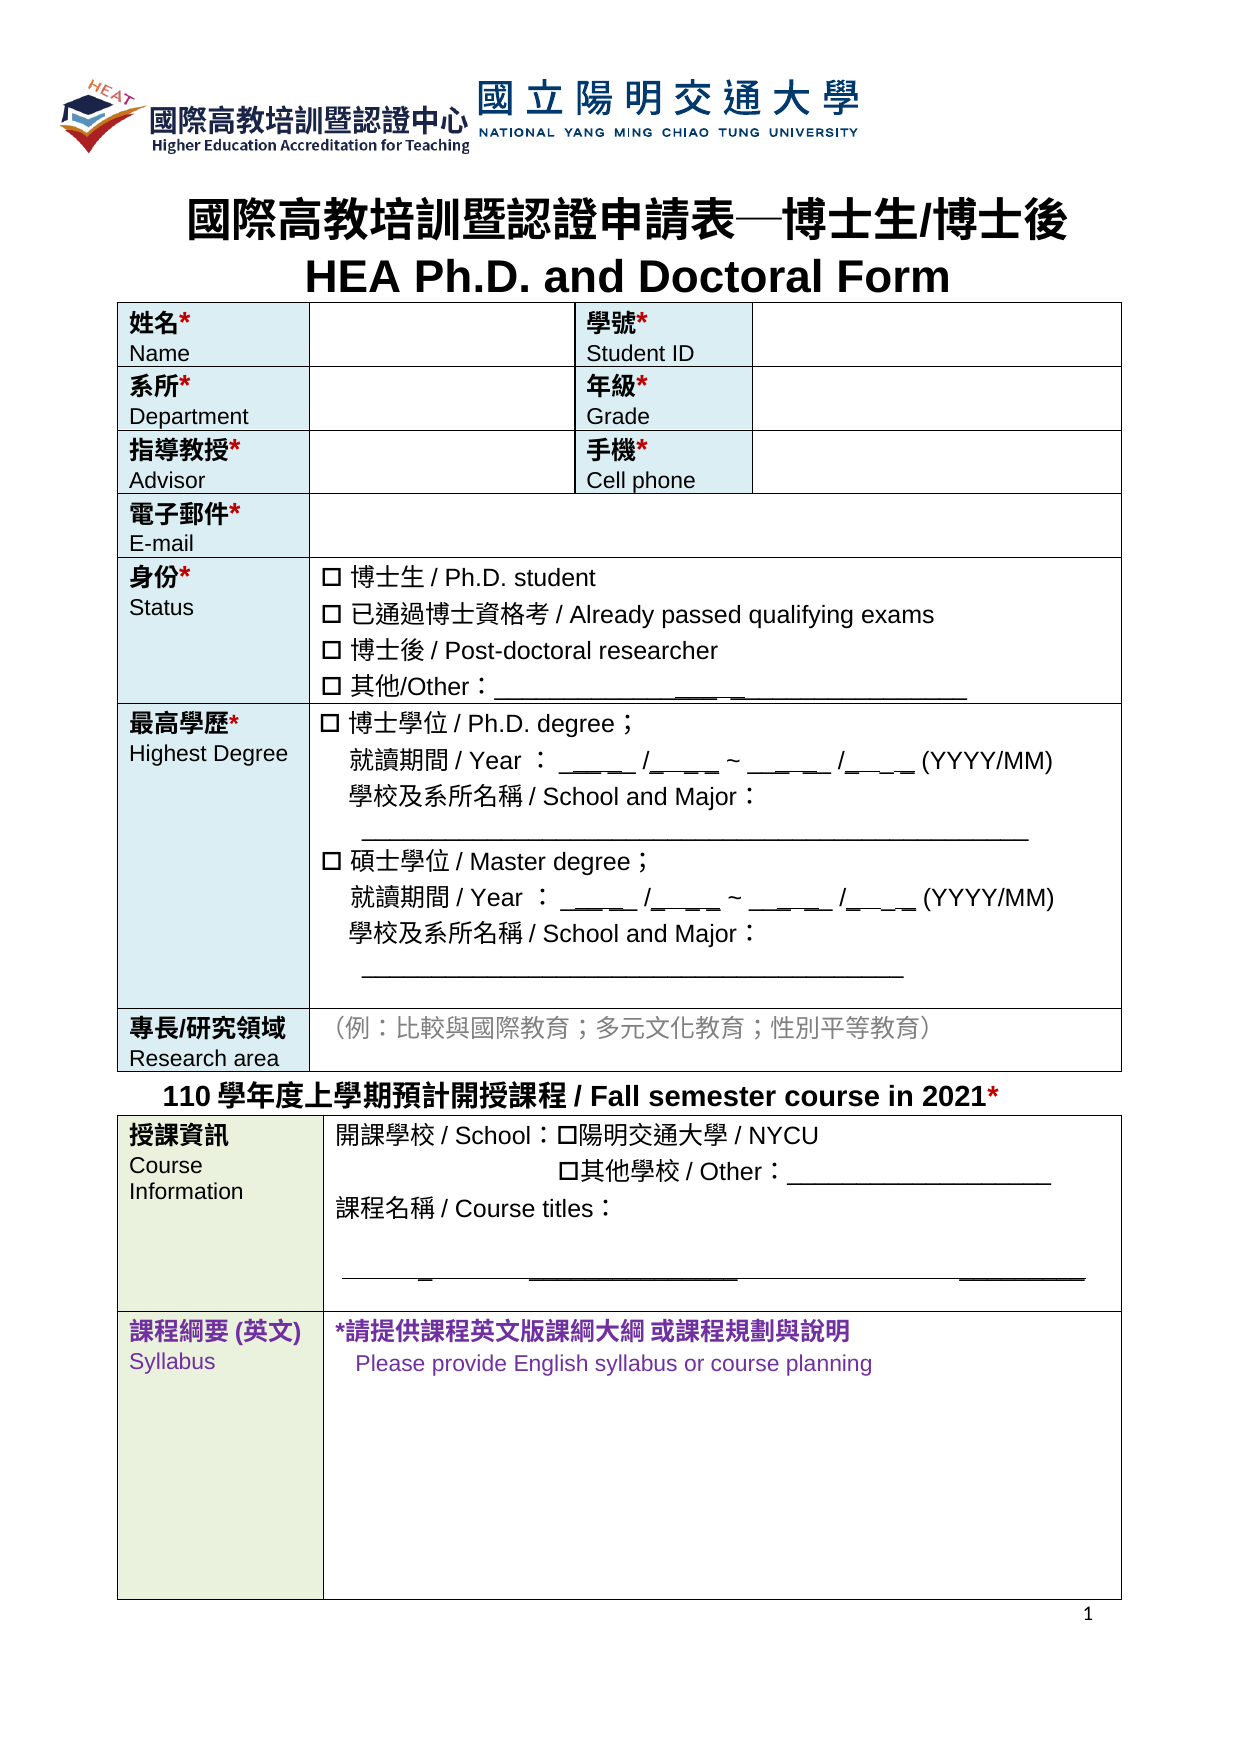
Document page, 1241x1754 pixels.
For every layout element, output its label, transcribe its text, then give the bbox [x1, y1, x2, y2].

table_header 學號* Student ID [576, 303, 752, 366]
table_cell [310, 494, 1121, 557]
text HEA Ph.D. and Doctoral Form [162, 249, 1093, 302]
table_cell 最高學歷* Highest Degree [118, 704, 309, 1008]
table_cell 手機* Cell phone [576, 431, 752, 493]
table_cell [753, 367, 1121, 429]
table_header [753, 303, 1121, 366]
table_cell 課程綱要 (英文) Syllabus [118, 1312, 323, 1599]
table_cell 身份* Status [118, 558, 309, 703]
table_header 開課學校 / School：陽明交通大學 / NYCU 其他學校 / Other：___________________ 課程名稱 / Course titles： _ _______________ _________ [324, 1116, 1121, 1311]
table_header [310, 303, 574, 366]
table_header 授課資訊 Course Information [118, 1116, 323, 1311]
table_cell 年級* Grade [576, 367, 752, 429]
table_cell （例：比較與國際教育；多元文化教育；性別平等教育） [310, 1009, 1121, 1071]
table_cell [310, 431, 574, 493]
table_cell [753, 431, 1121, 493]
text 110學年度上學期預計開授課程 / Fall semester course in 2021* [162, 1072, 1093, 1114]
table_cell 指導教授* Advisor [118, 431, 309, 493]
table_cell  博士學位 / Ph.D. degree； 就讀期間 / Year ： ___ __ /_ _ _ ~ ___ __ /_ _ _ (YYYY/MM) 學校及系所名稱 / School and Major： ________________________________________________  碩士學位 / Master degree； 就讀期間 / Year ： ___ __ /_ _ _ ~ ___ __ /_ _ _ (YYYY/MM) 學校及系所名稱 / School and Major： _______________________________________ [310, 704, 1121, 1008]
table_cell 電子郵件* E-mail [118, 494, 309, 557]
table_cell 專長/研究領域 Research area [118, 1009, 309, 1071]
table_header 姓名* Name [118, 303, 309, 366]
table_cell [310, 367, 574, 429]
table_cell 系所* Department [118, 367, 309, 429]
table_cell  博士生 / Ph.D. student  已通過博士資格考 / Already passed qualifying exams  博士後 / Post-doctoral researcher  其他/Other：________________ _________________ [310, 558, 1121, 703]
table_cell *請提供課程英文版課綱大綱 或課程規劃與說明 Please provide English syllabus or course planning [324, 1312, 1121, 1599]
text 國際高教培訓暨認證申請表─博士生/博士後 [162, 183, 1093, 249]
